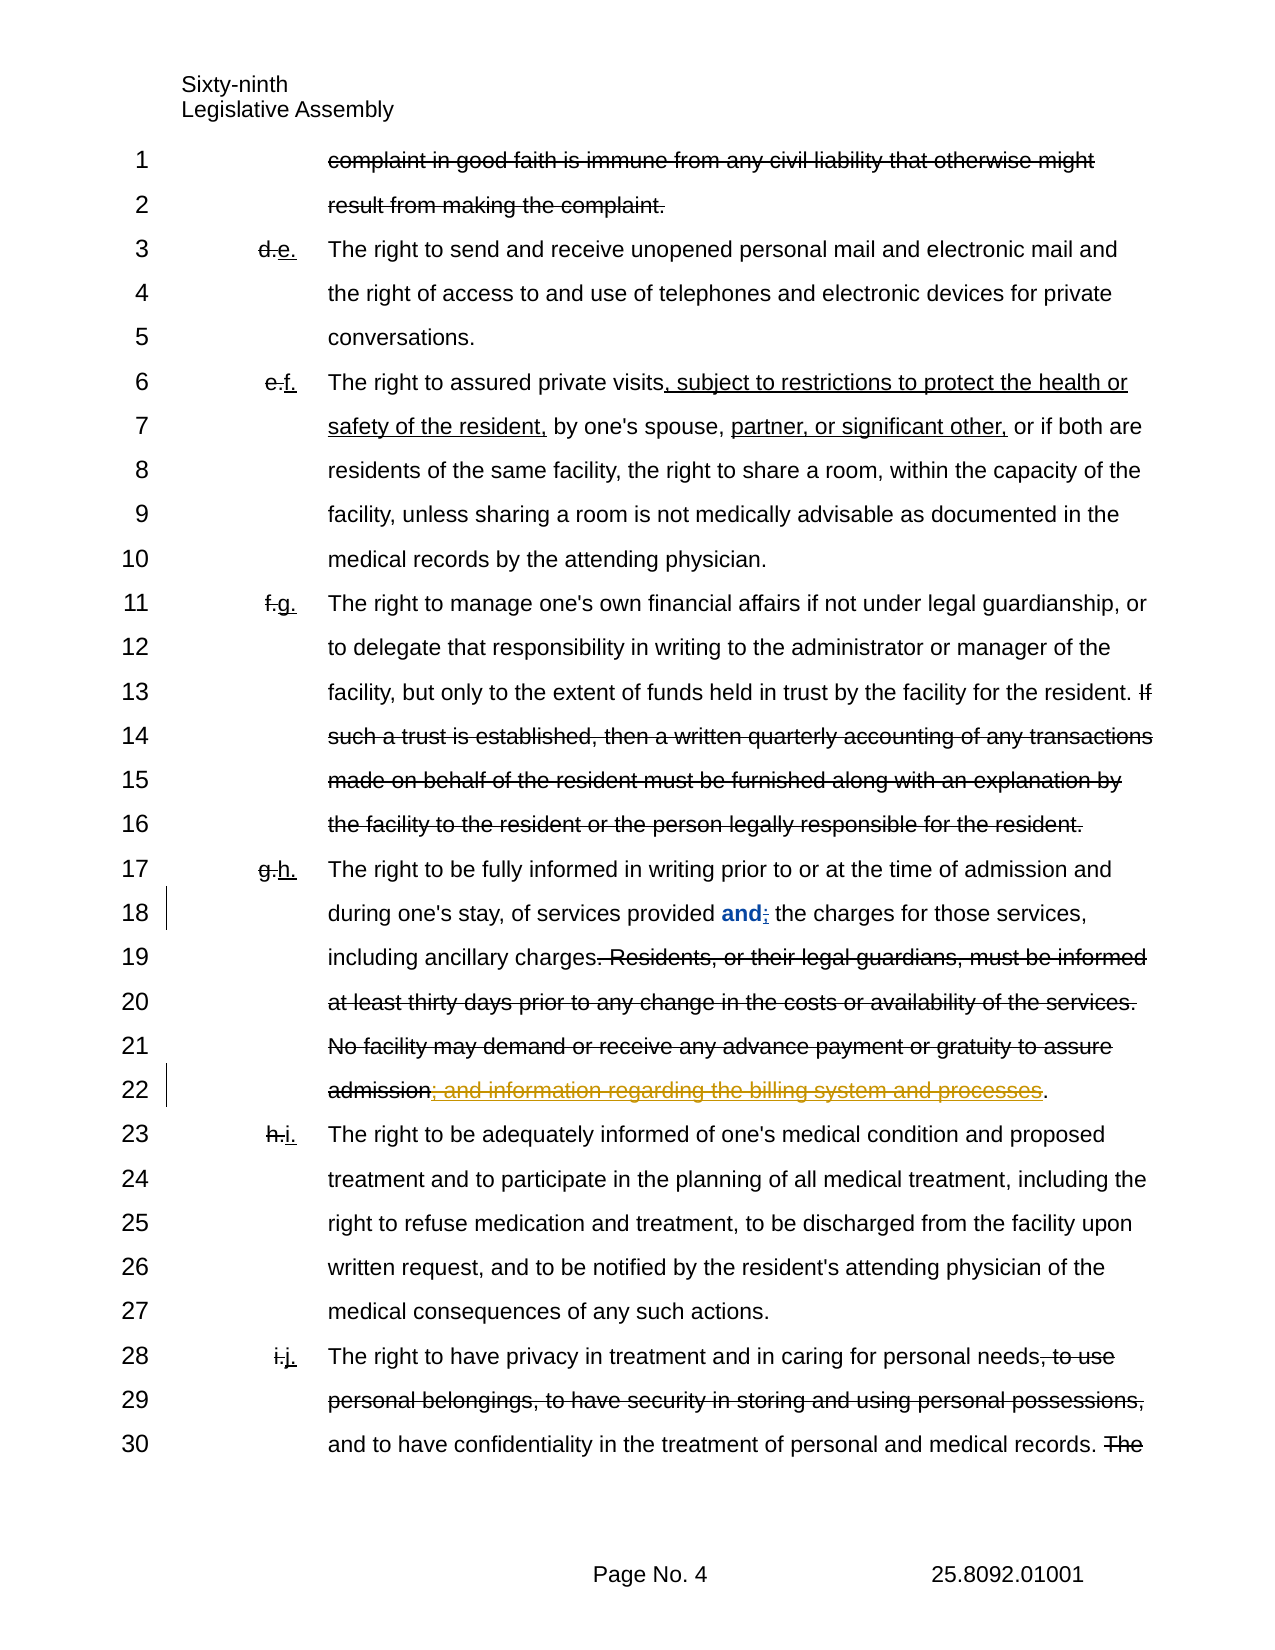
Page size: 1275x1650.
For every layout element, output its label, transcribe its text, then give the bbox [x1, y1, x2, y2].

text h.i. The right to be adequately informed of one's medical condition and proposed treatment and to participate in the planning of all medical treatment, including the right to refuse medication and treatment, to be discharged from the facility upon written request, and to be notified by the resident's attending physician of the medical consequences of any such actions. [181, 1107, 1154, 1329]
text complaint in good faith is immune from any civil liability that otherwise might result from making the complaint. [181, 133, 1154, 222]
text e.f. The right to assured private visits, subject to restrictions to protect the health or safety of the resident, by one's spouse, partner, or significant other, or if both are residents of the same facility, the right to share a room, within the capacity of the facility, unless sharing a room is not medically advisable as documented in the medical records by the attending physician. [181, 355, 1154, 576]
text i.j. The right to have privacy in treatment and in caring for personal needs, to use personal belongings, to have security in storing and using personal possessions, and to have confidentiality in the treatment of personal and medical records. The [181, 1329, 1154, 1461]
text g.h. The right to be fully informed in writing prior to or at the time of admission and during one's stay, of services provided and the charges for those services, including ancillary charges. Residents, or their legal guardians, must be informed at least thirty days prior to any change in the costs or availability of the services. No facility may demand or receive any advance payment or gratuity to assure admission. [181, 842, 1154, 1107]
text f.g. The right to manage one's own financial affairs if not under legal guardianship, or to delegate that responsibility in writing to the administrator or manager of the facility, but only to the extent of funds held in trust by the facility for the resident. If such a trust is established, then a written quarterly accounting of any transactions made on behalf of the resident must be furnished along with an explanation by the facility to the resident or the person legally responsible for the resident. [181, 576, 1154, 842]
text d.e. The right to send and receive unopened personal mail and electronic mail and the right of access to and use of telephones and electronic devices for private conversations. [181, 222, 1154, 355]
